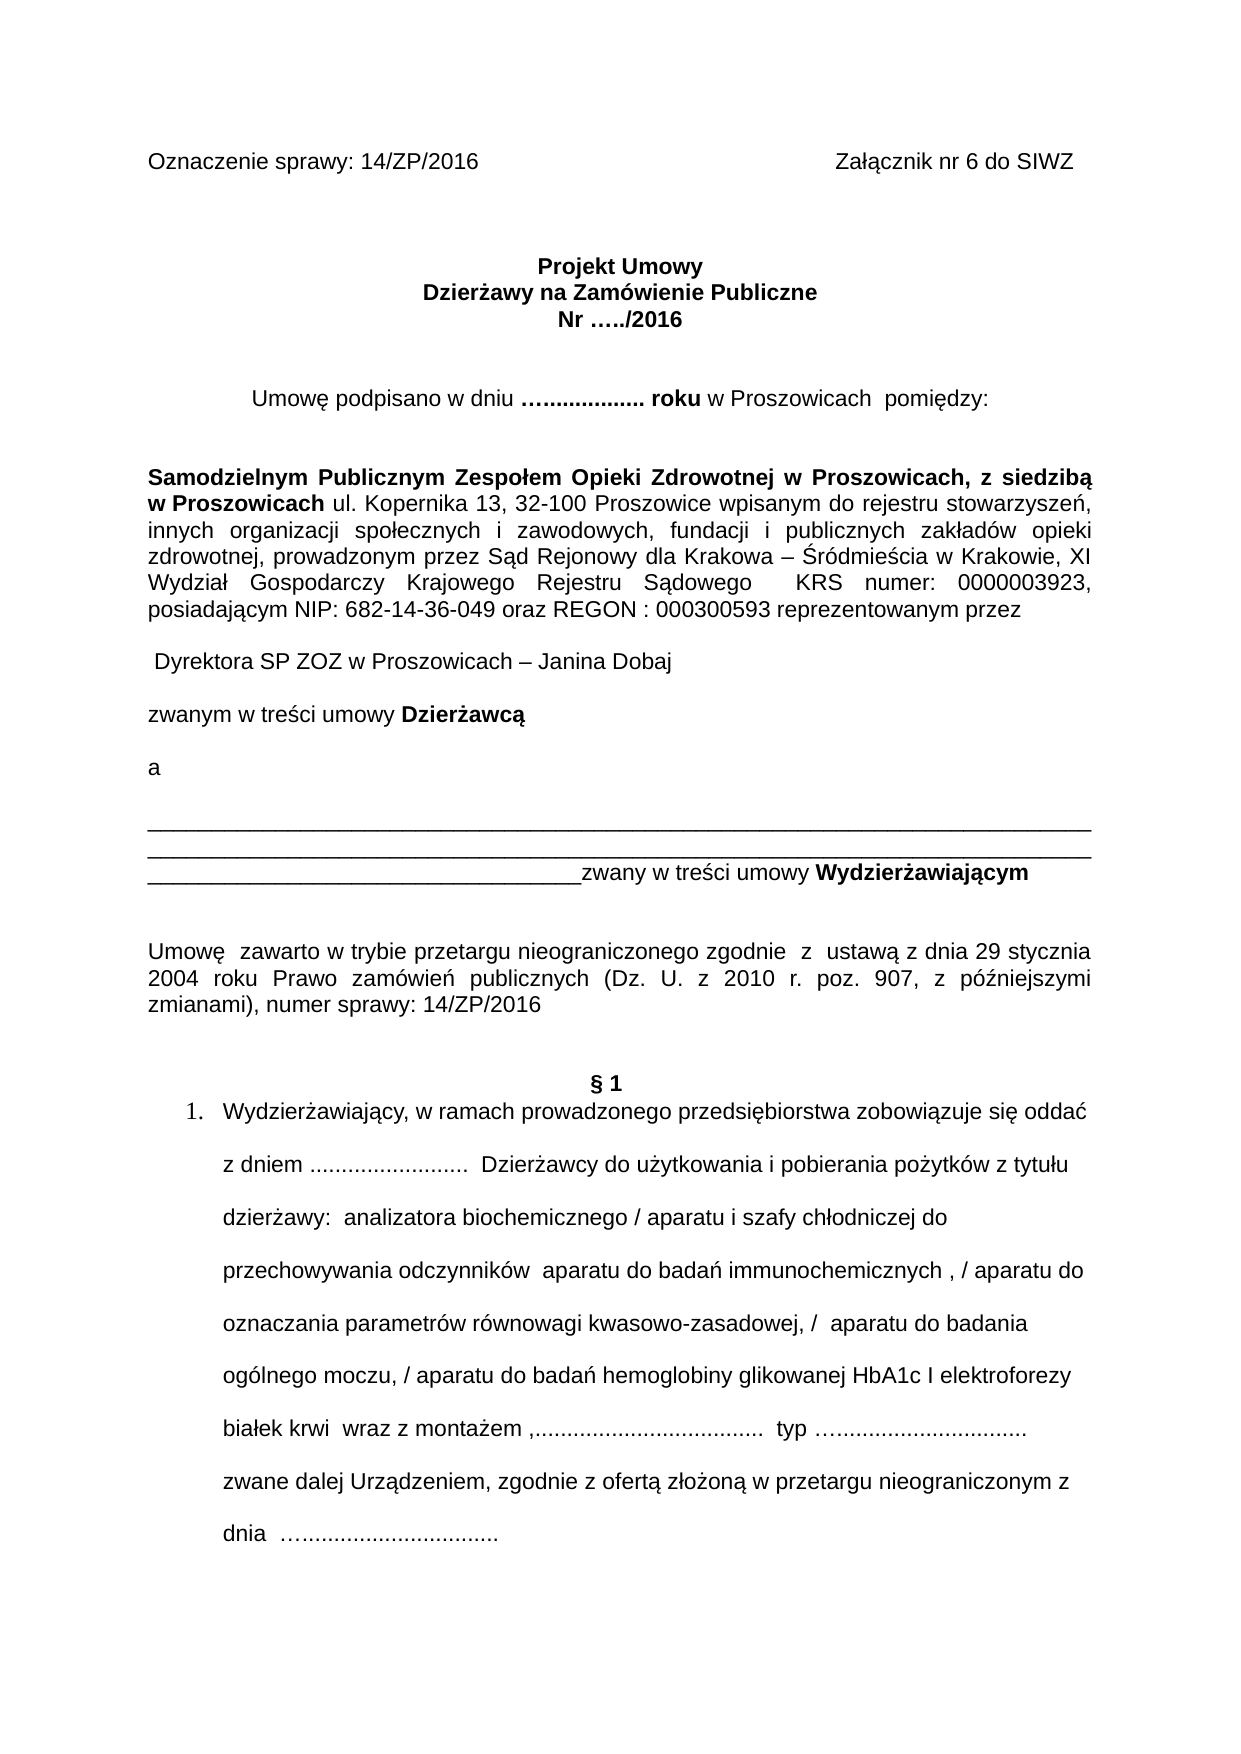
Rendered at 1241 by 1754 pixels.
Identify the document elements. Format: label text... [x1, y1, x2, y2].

text Samodzielnym Publicznym Zespołem Opieki Zdrowotnej w Proszowicach, z siedzibą w Proszowicach ul. Kopernika 13, 32-100 Proszowice wpisanym do rejestru stowarzyszeń, innych organizacji społecznych i zawodowych, fundacji i publicznych zakładów opieki zdrowotnej, prowadzonym przez Sąd Rejonowy dla Krakowa – Śródmieścia w Krakowie, XI Wydział Gospodarczy Krajowego Rejestru Sądowego KRS numer: 0000003923, posiadającym NIP: 682-14-36-049 oraz REGON : 000300593 reprezentowanym przez [148, 464, 1092, 622]
text Umowę podpisano w dniu …................ roku w Proszowicach pomiędzy: [148, 385, 1092, 411]
text ______________________________________________________________________________________________________________________________________________________________________________________zwany w treści umowy Wydzierżawiającym [148, 806, 1092, 886]
text Dzierżawy na Zamówienie Publiczne [148, 279, 1092, 306]
text zwanym w treści umowy Dzierżawcą [148, 701, 1092, 727]
text § 1 [148, 1070, 1092, 1096]
text Nr …../2016 [148, 306, 1092, 332]
text a [148, 754, 1092, 780]
text Dyrektora SP ZOZ w Proszowicach – Janina Dobaj [148, 648, 1092, 675]
text Umowę zawarto w trybie przetargu nieograniczonego zgodnie z ustawą z dnia 29 stycznia 2004 roku Prawo zamówień publicznych (Dz. U. z 2010 r. poz. 907, z późniejszymi zmianami), numer sprawy: 14/ZP/2016 [148, 938, 1092, 1017]
text Projekt Umowy [148, 253, 1092, 279]
text Oznaczenie sprawy: 14/ZP/2016 Załącznik nr 6 do SIWZ [148, 148, 1092, 174]
list Wydzierżawiający, w ramach prowadzonego przedsiębiorstwa zobowiązuje się oddać z dniem ......................... Dzierżawcy do użytkowania i pobierania pożytków z tytułu dzierżawy: analizatora biochemicznego / aparatu i szafy chłodniczej do przechowywania odczynników aparatu do badań immunochemicznych , / aparatu do oznaczania parametrów równowagi kwasowo-zasadowej, / aparatu do badania ogólnego moczu, / aparatu do badań hemoglobiny glikowanej HbA1c I elektroforezy białek krwi wraz z montażem ,.................................... typ ….............................. zwane dalej Urządzeniem, zgodnie z ofertą złożoną w przetargu nieograniczonym z dnia …............................... [185, 1096, 1092, 1547]
